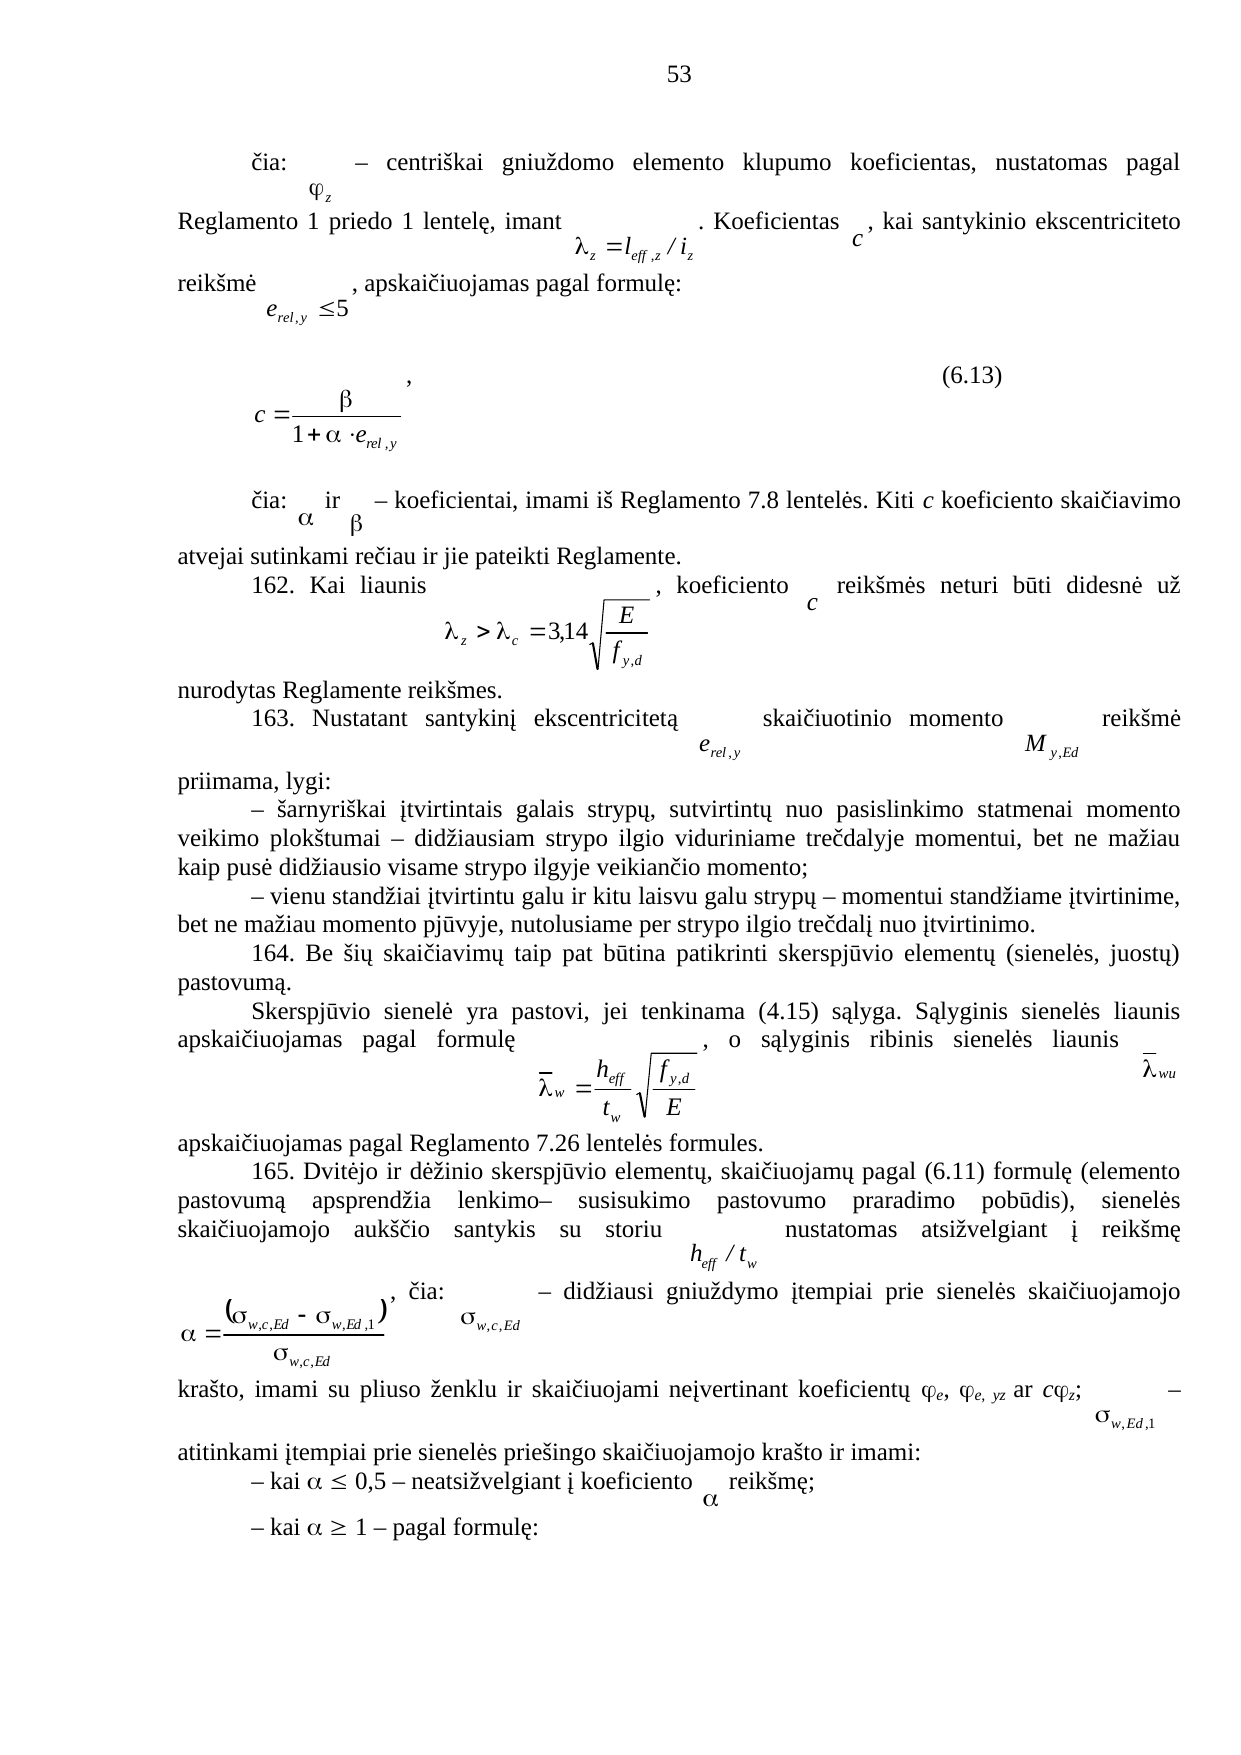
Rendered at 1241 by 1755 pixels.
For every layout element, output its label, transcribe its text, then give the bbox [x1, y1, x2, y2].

text , (6.13) [177, 360, 1181, 456]
text – kai   0,5 – neatsižvelgiant į koeficiento reikšmę; [177, 1466, 1181, 1512]
text 165. Dvitėjo ir dėžinio skerspjūvio elementų, skaičiuojamų pagal (6.11) formulę (elemento pastovumą apsprendžia lenkimo– susisukimo pastovumo praradimo pobūdis), sienelės skaičiuojamojo aukščio santykis su storiu nustatomas atsižvelgiant į reikšmę , čia: – didžiausi gniuždymo įtempiai prie sienelės skaičiuojamojo krašto, imami su pliuso ženklu ir skaičiuojami neįvertinant koeficientų e, e, yz ar cz; – atitinkami įtempiai prie sienelės priešingo skaičiuojamojo krašto ir imami: [177, 1156, 1181, 1466]
text 162. Kai liaunis , koeficiento reikšmės neturi būti didesnė už nurodytas Reglamente reikšmes. [177, 570, 1181, 703]
text 163. Nustatant santykinį ekscentricitetą skaičiuotinio momento reikšmė priimama, lygi: [177, 703, 1181, 794]
text – vienu standžiai įtvirtintu galu ir kitu laisvu galu strypų – momentui standžiame įtvirtinime, bet ne mažiau momento pjūvyje, nutolusiame per strypo ilgio trečdalį nuo įtvirtinimo. [177, 881, 1181, 938]
text 164. Be šių skaičiavimų taip pat būtina patikrinti skerspjūvio elementų (sienelės, juostų) pastovumą. [177, 938, 1181, 996]
text čia: – centriškai gniuždomo elemento klupumo koeficientas, nustatomas pagal Reglamento 1 priedo 1 lentelę, imant . Koeficientas , kai santykinio ekscentriciteto reikšmė , apskaičiuojamas pagal formulę: [177, 147, 1181, 331]
text čia: ir – koeficientai, imami iš Reglamento 7.8 lentelės. Kiti c koeficiento skaičiavimo atvejai sutinkami rečiau ir jie pateikti Reglamente. [177, 485, 1181, 570]
text – šarnyriškai įtvirtintais galais strypų, sutvirtintų nuo pasislinkimo statmenai momento veikimo plokštumai – didžiausiam strypo ilgio viduriniame trečdalyje momentui, bet ne mažiau kaip pusė didžiausio visame strypo ilgyje veikiančio momento; [177, 794, 1181, 881]
text – kai   1 – pagal formulę: [177, 1512, 1181, 1541]
text Skerspjūvio sienelė yra pastovi, jei tenkinama (4.15) sąlyga. Sąlyginis sienelės liaunis apskaičiuojamas pagal formulę , o sąlyginis ribinis sienelės liaunis apskaičiuojamas pagal Reglamento 7.26 lentelės formules. [177, 996, 1181, 1156]
